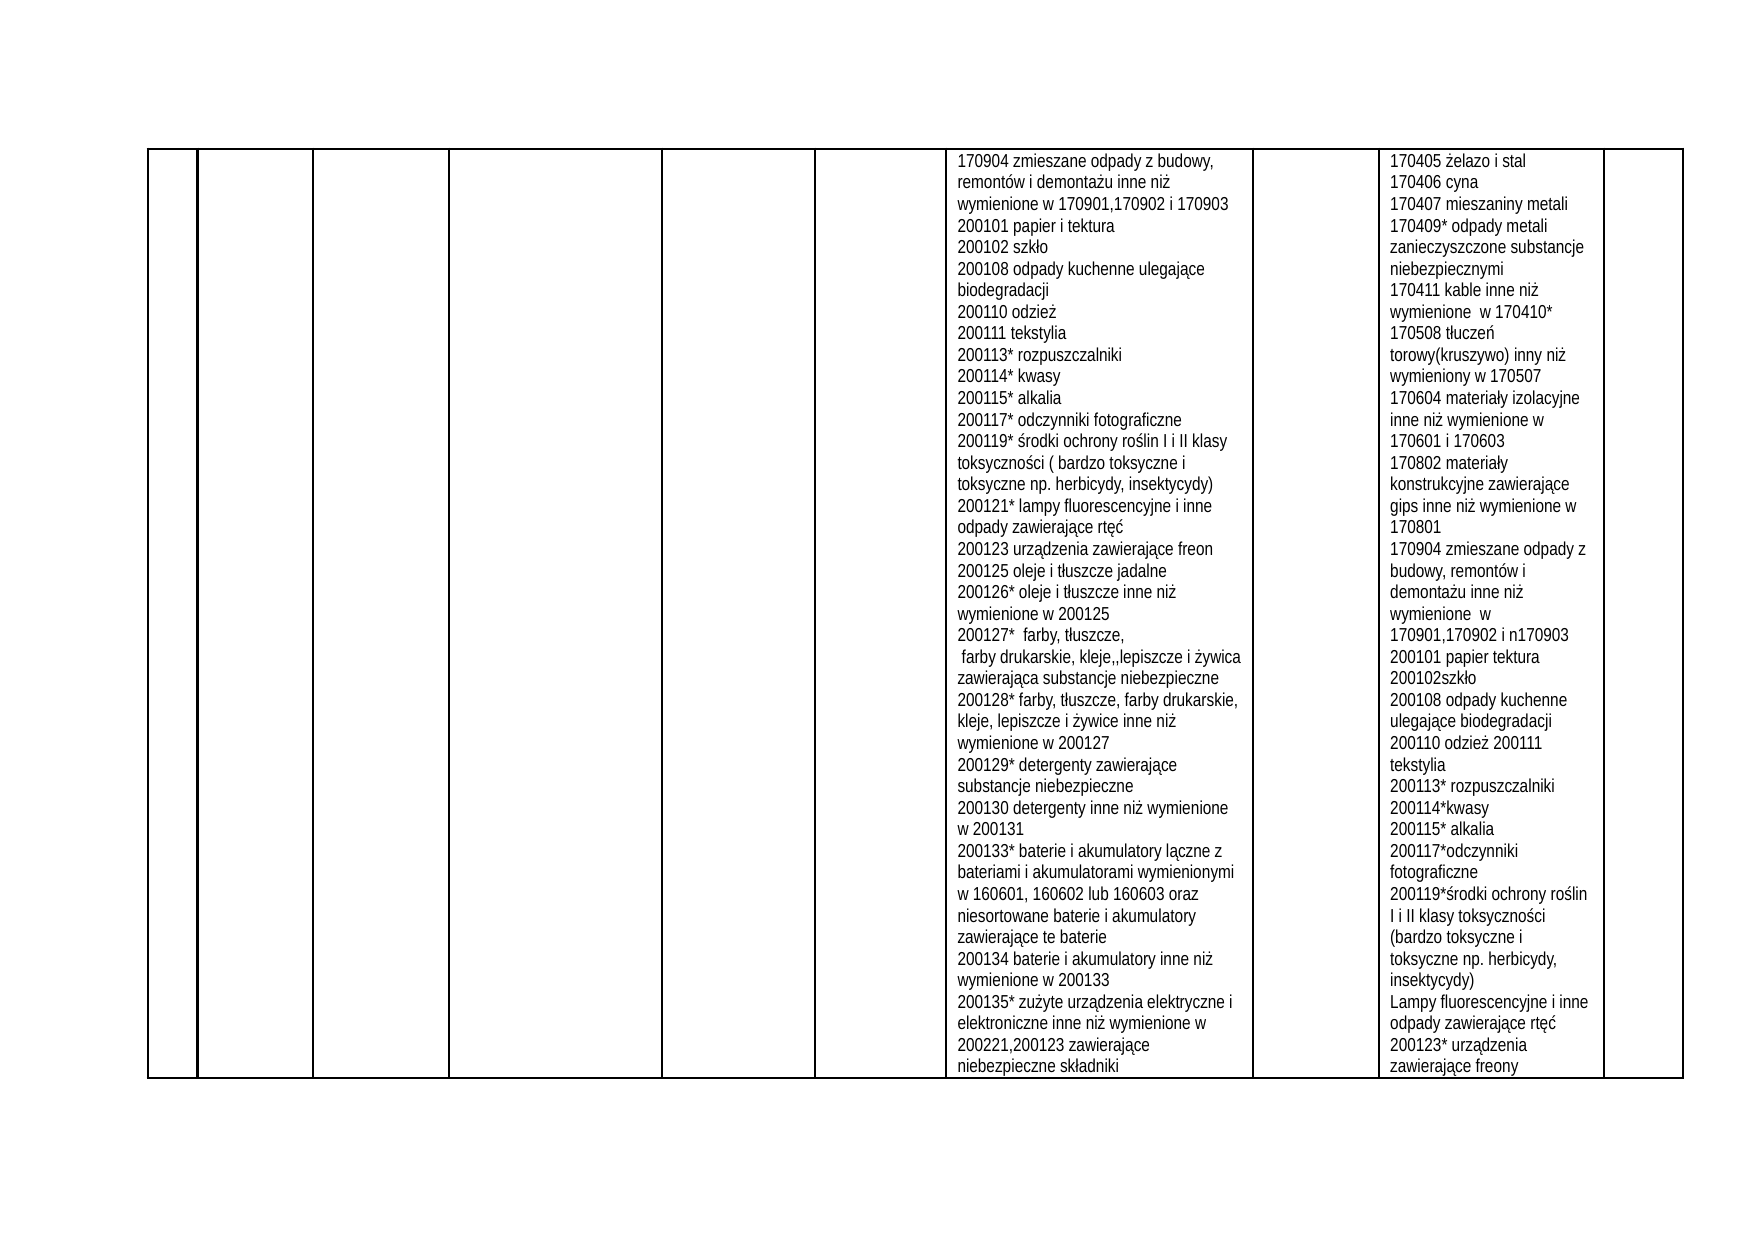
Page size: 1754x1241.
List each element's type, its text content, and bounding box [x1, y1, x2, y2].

table_cell [1254, 150, 1378, 1077]
table_cell [314, 150, 448, 1077]
table_cell [663, 150, 814, 1077]
table_cell [199, 150, 312, 1077]
table_cell [1605, 150, 1682, 1077]
table_cell [149, 150, 196, 1077]
table_cell 170405 żelazo i stal 170406 cyna 170407 mieszaniny metali 170409* odpady metali zanieczyszczone substancje niebezpiecznymi 170411 kable inne niż wymienione w 170410* 170508 tłuczeń torowy(kruszywo) inny niż wymieniony w 170507 170604 materiały izolacyjne inne niż wymienione w 170601 i 170603 170802 materiały konstrukcyjne zawierające gips inne niż wymienione w 170801 170904 zmieszane odpady z budowy, remontów i demontażu inne niż wymienione w 170901,170902 i n170903 200101 papier tektura 200102szkło 200108 odpady kuchenne ulegające biodegradacji 200110 odzież 200111 tekstylia 200113* rozpuszczalniki 200114*kwasy 200115* alkalia 200117*odczynniki fotograficzne 200119*środki ochrony roślin I i II klasy toksyczności (bardzo toksyczne i toksyczne np. herbicydy, insektycydy) Lampy fluorescencyjne i inne odpady zawierające rtęć 200123* urządzenia zawierające freony [1380, 150, 1603, 1077]
table_cell [450, 150, 661, 1077]
table_cell 170904 zmieszane odpady z budowy, remontów i demontażu inne niż wymienione w 170901,170902 i 170903 200101 papier i tektura 200102 szkło 200108 odpady kuchenne ulegające biodegradacji 200110 odzież 200111 tekstylia 200113* rozpuszczalniki 200114* kwasy 200115* alkalia 200117* odczynniki fotograficzne 200119* środki ochrony roślin I i II klasy toksyczności ( bardzo toksyczne i toksyczne np. herbicydy, insektycydy) 200121* lampy fluorescencyjne i inne odpady zawierające rtęć 200123 urządzenia zawierające freon 200125 oleje i tłuszcze jadalne 200126* oleje i tłuszcze inne niż wymienione w 200125 200127* farby, tłuszcze, farby drukarskie, kleje,,lepiszcze i żywica zawierająca substancje niebezpieczne 200128* farby, tłuszcze, farby drukarskie, kleje, lepiszcze i żywice inne niż wymienione w 200127 200129* detergenty zawierające substancje niebezpieczne 200130 detergenty inne niż wymienione w 200131 200133* baterie i akumulatory lączne z bateriami i akumulatorami wymienionymi w 160601, 160602 lub 160603 oraz niesortowane baterie i akumulatory zawierające te baterie 200134 baterie i akumulatory inne niż wymienione w 200133 200135* zużyte urządzenia elektryczne i elektroniczne inne niż wymienione w 200221,200123 zawierające niebezpieczne składniki [947, 150, 1252, 1077]
table_cell [816, 150, 945, 1077]
